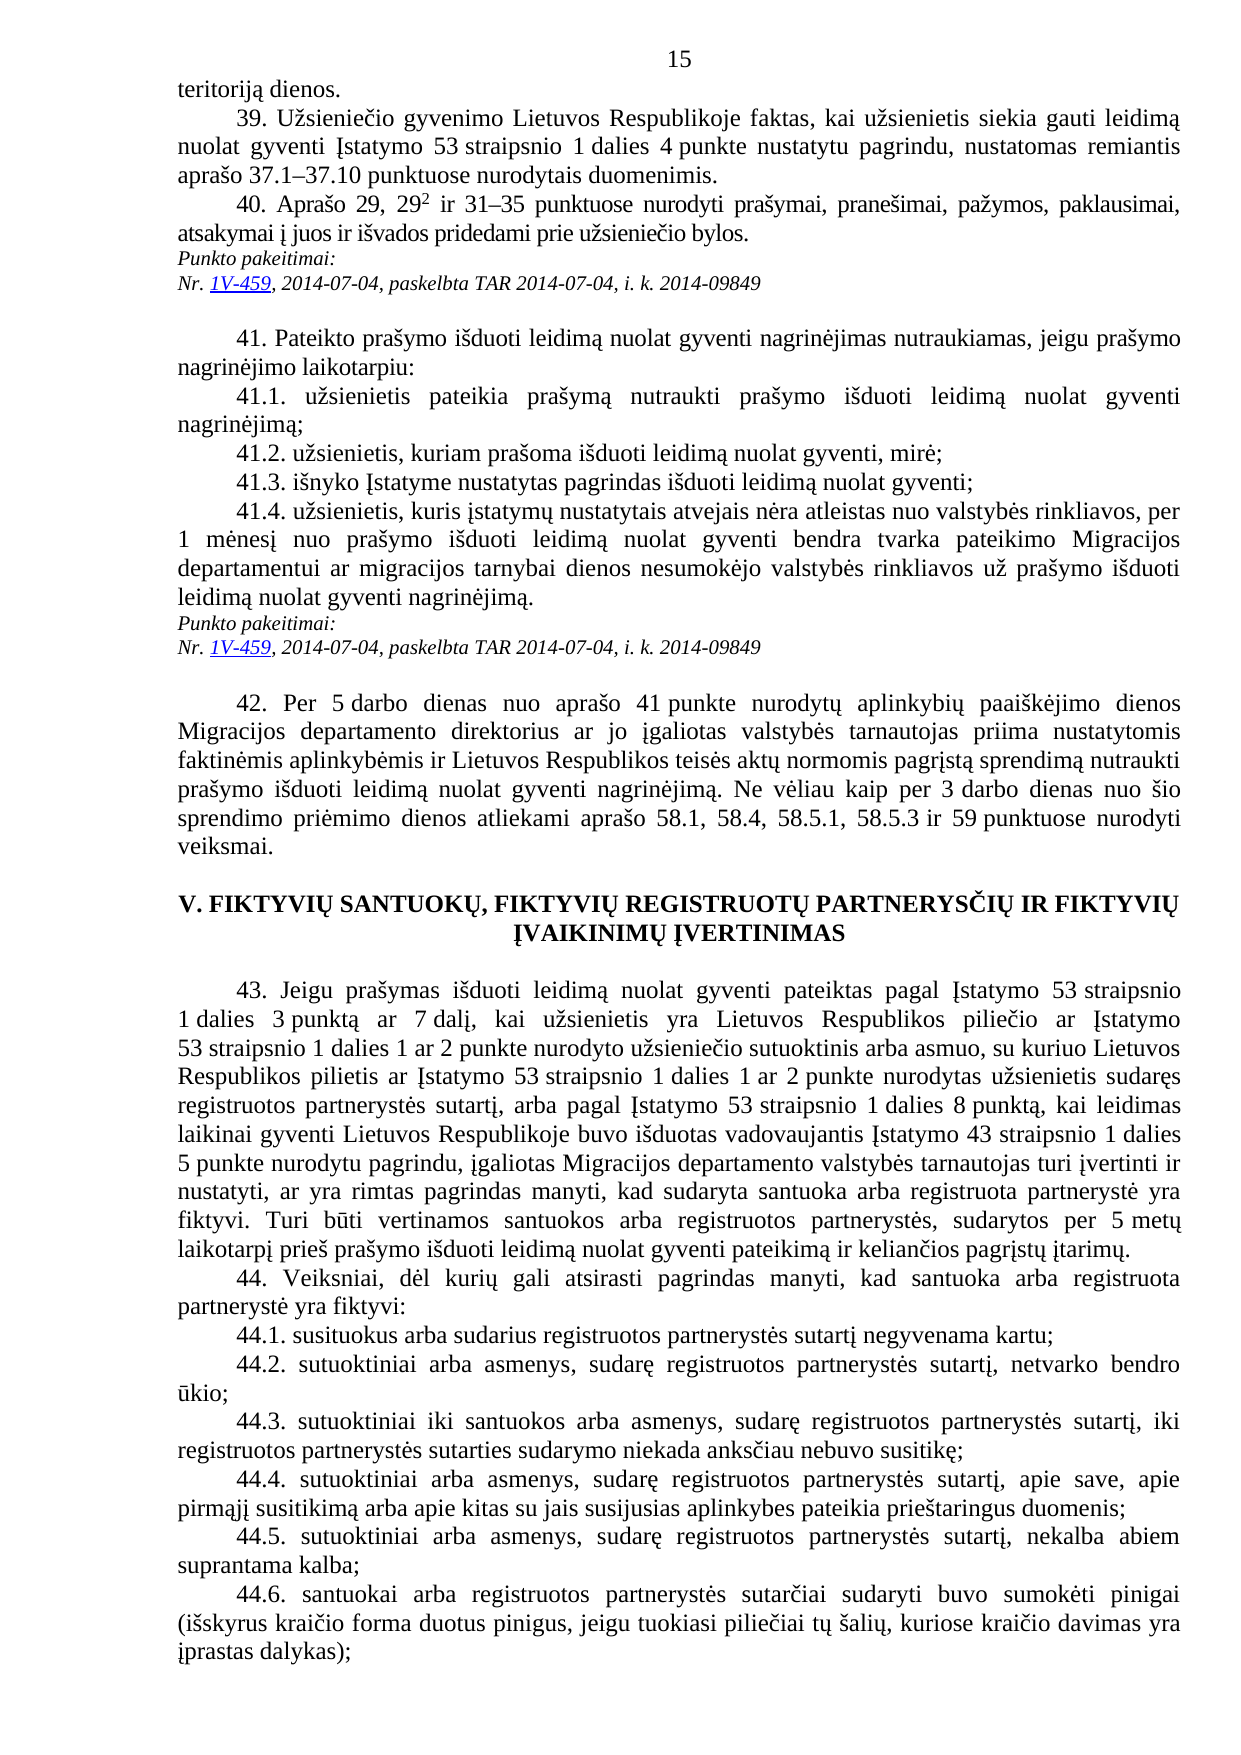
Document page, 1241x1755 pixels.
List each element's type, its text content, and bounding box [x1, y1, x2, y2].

text Nr. 1V-459, 2014-07-04, paskelbta TAR 2014-07-04, i. k. 2014-09849 [177, 270, 1181, 294]
text 44.6. santuokai arba registruotos partnerystės sutarčiai sudaryti buvo sumokėti pinigai (išskyrus kraičio forma duotus pinigus, jeigu tuokiasi piliečiai tų šalių, kuriose kraičio davimas yra įprastas dalykas); [177, 1579, 1181, 1665]
text 40. Aprašo 29, 292 ir 31–35 punktuose nurodyti prašymai, pranešimai, pažymos, paklausimai, atsakymai į juos ir išvados pridedami prie užsieniečio bylos. [177, 189, 1181, 246]
text 44.3. sutuoktiniai iki santuokos arba asmenys, sudarę registruotos partnerystės sutartį, iki registruotos partnerystės sutarties sudarymo niekada anksčiau nebuvo susitikę; [177, 1406, 1181, 1464]
text Punkto pakeitimai: [177, 246, 1181, 270]
text 42. Per 5 darbo dienas nuo aprašo 41 punkte nurodytų aplinkybių paaiškėjimo dienos Migracijos departamento direktorius ar jo įgaliotas valstybės tarnautojas priima nustatytomis faktinėmis aplinkybėmis ir Lietuvos Respublikos teisės aktų normomis pagrįstą sprendimą nutraukti prašymo išduoti leidimą nuolat gyventi nagrinėjimą. Ne vėliau kaip per 3 darbo dienas nuo šio sprendimo priėmimo dienos atliekami aprašo 58.1, 58.4, 58.5.1, 58.5.3 ir 59 punktuose nurodyti veiksmai. [177, 688, 1181, 860]
text 39. Užsieniečio gyvenimo Lietuvos Respublikoje faktas, kai užsienietis siekia gauti leidimą nuolat gyventi Įstatymo 53 straipsnio 1 dalies 4 punkte nustatytu pagrindu, nustatomas remiantis aprašo 37.1–37.10 punktuose nurodytais duomenimis. [177, 103, 1181, 189]
text 41.1. užsienietis pateikia prašymą nutraukti prašymo išduoti leidimą nuolat gyventi nagrinėjimą; [177, 381, 1181, 438]
text 44.2. sutuoktiniai arba asmenys, sudarę registruotos partnerystės sutartį, netvarko bendro ūkio; [177, 1349, 1181, 1406]
text 41.3. išnyko Įstatyme nustatytas pagrindas išduoti leidimą nuolat gyventi; [177, 467, 1181, 496]
text 41.4. užsienietis, kuris įstatymų nustatytais atvejais nėra atleistas nuo valstybės rinkliavos, per 1 mėnesį nuo prašymo išduoti leidimą nuolat gyventi bendra tvarka pateikimo Migracijos departamentui ar migracijos tarnybai dienos nesumokėjo valstybės rinkliavos už prašymo išduoti leidimą nuolat gyventi nagrinėjimą. [177, 496, 1181, 611]
text 43. Jeigu prašymas išduoti leidimą nuolat gyventi pateiktas pagal Įstatymo 53 straipsnio 1 dalies 3 punktą ar 7 dalį, kai užsienietis yra Lietuvos Respublikos piliečio ar Įstatymo 53 straipsnio 1 dalies 1 ar 2 punkte nurodyto užsieniečio sutuoktinis arba asmuo, su kuriuo Lietuvos Respublikos pilietis ar Įstatymo 53 straipsnio 1 dalies 1 ar 2 punkte nurodytas užsienietis sudaręs registruotos partnerystės sutartį, arba pagal Įstatymo 53 straipsnio 1 dalies 8 punktą, kai leidimas laikinai gyventi Lietuvos Respublikoje buvo išduotas vadovaujantis Įstatymo 43 straipsnio 1 dalies 5 punkte nurodytu pagrindu, įgaliotas Migracijos departamento valstybės tarnautojas turi įvertinti ir nustatyti, ar yra rimtas pagrindas manyti, kad sudaryta santuoka arba registruota partnerystė yra fiktyvi. Turi būti vertinamos santuokos arba registruotos partnerystės, sudarytos per 5 metų laikotarpį prieš prašymo išduoti leidimą nuolat gyventi pateikimą ir keliančios pagrįstų įtarimų. [177, 975, 1181, 1263]
text 44.1. susituokus arba sudarius registruotos partnerystės sutartį negyvenama kartu; [177, 1320, 1181, 1349]
text 44. Veiksniai, dėl kurių gali atsirasti pagrindas manyti, kad santuoka arba registruota partnerystė yra fiktyvi: [177, 1263, 1181, 1320]
text Punkto pakeitimai: [177, 611, 1181, 635]
text 41.2. užsienietis, kuriam prašoma išduoti leidimą nuolat gyventi, mirė; [177, 438, 1181, 467]
text Nr. 1V-459, 2014-07-04, paskelbta TAR 2014-07-04, i. k. 2014-09849 [177, 635, 1181, 659]
text 41. Pateikto prašymo išduoti leidimą nuolat gyventi nagrinėjimas nutraukiamas, jeigu prašymo nagrinėjimo laikotarpiu: [177, 323, 1181, 381]
text 44.4. sutuoktiniai arba asmenys, sudarę registruotos partnerystės sutartį, apie save, apie pirmąjį susitikimą arba apie kitas su jais susijusias aplinkybes pateikia prieštaringus duomenis; [177, 1464, 1181, 1521]
text 44.5. sutuoktiniai arba asmenys, sudarę registruotos partnerystės sutartį, nekalba abiem suprantama kalba; [177, 1521, 1181, 1579]
text teritoriją dienos. [177, 74, 1181, 103]
text V. FIKTYVIŲ SANTUOKŲ, fiktyvių registruotų partnerysčių ir fiktyvių įvaikinimų ĮVERTINIMAS [177, 889, 1181, 946]
